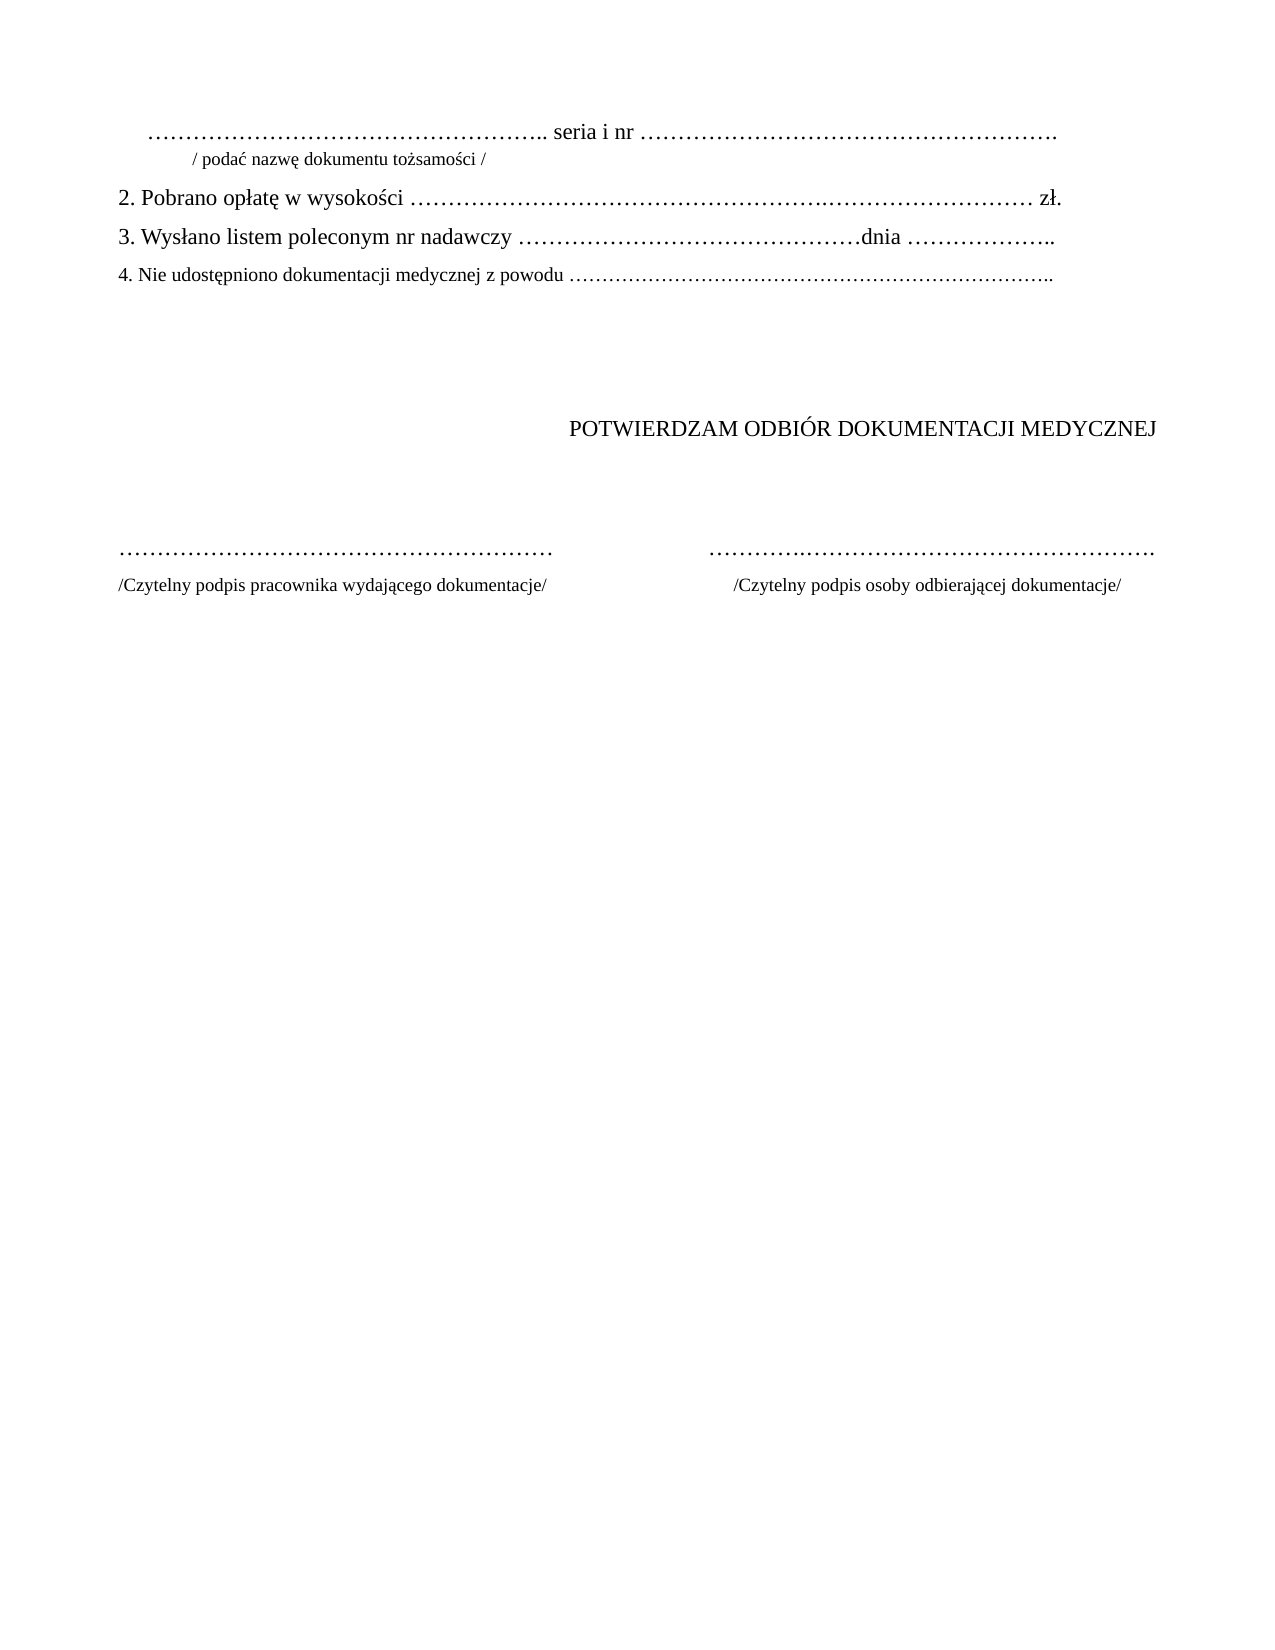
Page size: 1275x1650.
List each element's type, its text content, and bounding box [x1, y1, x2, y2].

text ………………………………………………… ………….………………………………………. [118, 534, 1157, 560]
text 2. Pobrano opłatę w wysokości ……………………………………………….……………………… zł. [118, 184, 1157, 210]
text / podać nazwę dokumentu tożsamości / [118, 144, 1157, 171]
text 4. Nie udostępniono dokumentacji medycznej z powodu ……………………………………………………………….. [118, 263, 1157, 286]
text /Czytelny podpis pracownika wydającego dokumentacje/ /Czytelny podpis osoby odbierającej dokumentacje/ [118, 573, 1157, 595]
text …………………………………………….. seria i nr ………………………………………………. [118, 118, 1157, 144]
text 3. Wysłano listem poleconym nr nadawczy ………………………………………dnia ……………….. [118, 223, 1157, 250]
text POTWIERDZAM ODBIÓR DOKUMENTACJI MEDYCZNEJ [118, 416, 1157, 442]
